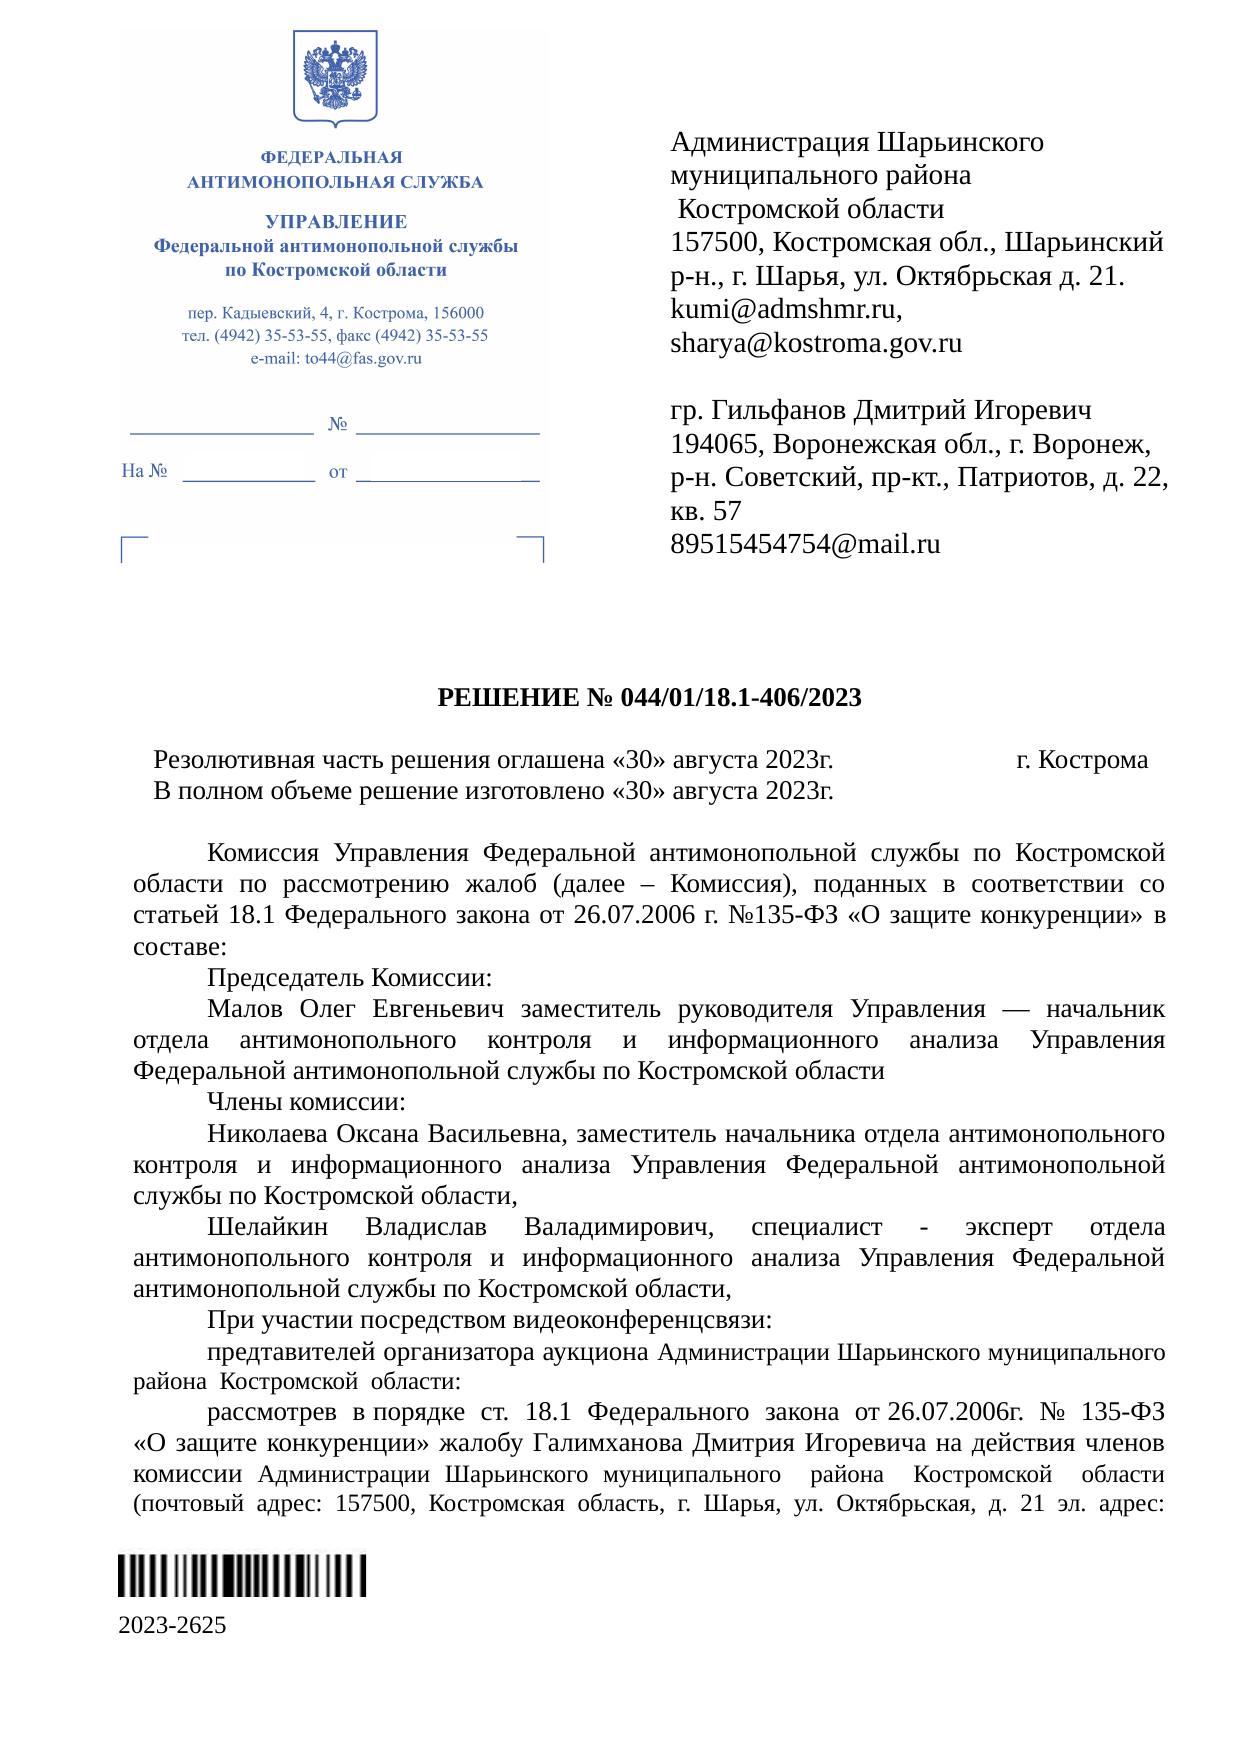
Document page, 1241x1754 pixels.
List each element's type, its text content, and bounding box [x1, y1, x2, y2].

text рассмотрев в порядке ст. 18.1 Федерального закона от 26.07.2006г. № 135-ФЗ «О защите конкуренции» жалобу Галимханова Дмитрия Игоревича на действия членов комиссии Администрации Шарьинского муниципального района Костромской области (почтовый адрес: 157500, Костромская область, г. Шарья, ул. Октябрьская, д. 21 эл. адрес: [133, 1394, 1166, 1517]
text Николаева Оксана Васильевна, заместитель начальника отдела антимонопольного контроля и информационного анализа Управления Федеральной антимонопольной службы по Костромской области, [133, 1117, 1166, 1210]
text РЕШЕНИЕ № 044/01/18.1-406/2023 [133, 681, 1166, 712]
text Резолютивная часть решения оглашена «30» августа 2023г. г. Кострома [133, 743, 1166, 774]
text предтавителей организатора аукциона Администрации Шарьинского муниципального района Костромской области: [133, 1335, 1166, 1394]
text При участии посредством видеоконференцсвязи: [133, 1303, 1166, 1335]
text Председатель Комиссии: [133, 961, 1166, 992]
picture [118, 1548, 367, 1597]
picture [118, 29, 550, 567]
text В полном объеме решение изготовлено «30» августа 2023г. [133, 774, 1166, 805]
table_header Администрация Шарьинского муниципального района Костромской области 157500, Костромская обл., Шарьинский р-н., г. Шарья, ул. Октябрьская д. 21. kumi@admshmr.ru, sharya@kostroma.gov.ru гр. Гильфанов Дмитрий Игоревич 194065, Воронежская обл., г. Воронеж, р-н. Советский, пр-кт., Патриотов, д. 22, кв. 57 89515454754@mail.ru [664, 118, 1181, 566]
text Члены комиссии: [133, 1086, 1166, 1117]
text Комиссия Управления Федеральной антимонопольной службы по Костромской области по рассмотрению жалоб (далее – Комиссия), поданных в соответствии со статьей 18.1 Федерального закона от 26.07.2006 г. №135-ФЗ «О защите конкуренции» в составе: [133, 836, 1166, 961]
text Шелайкин Владислав Валадимирович, специалист - эксперт отдела антимонопольного контроля и информационного анализа Управления Федеральной антимонопольной службы по Костромской области, [133, 1210, 1166, 1303]
text Малов Олег Евгеньевич заместитель руководителя Управления — начальник отдела антимонопольного контроля и информационного анализа Управления Федеральной антимонопольной службы по Костромской области [133, 992, 1166, 1086]
